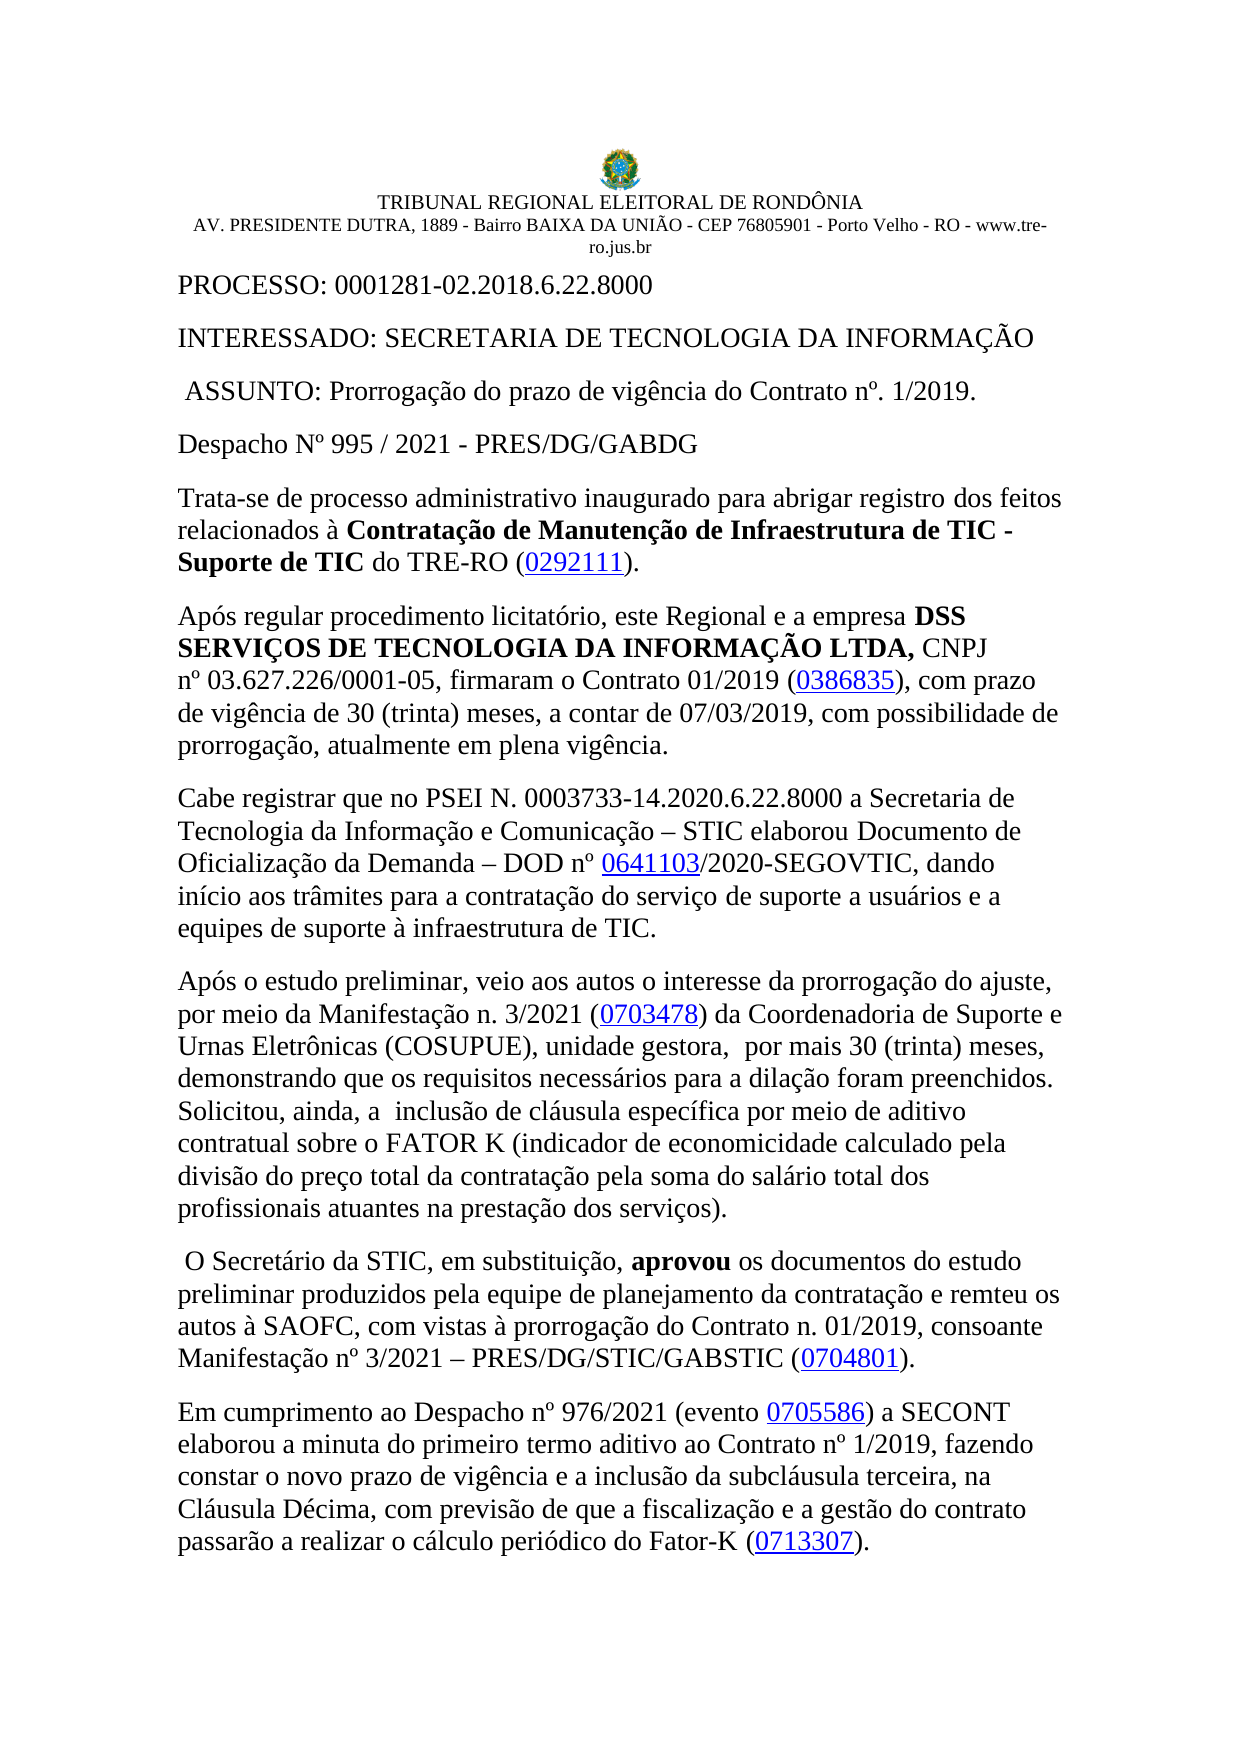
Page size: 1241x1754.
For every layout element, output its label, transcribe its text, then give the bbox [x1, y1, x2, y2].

text Despacho Nº 995 / 2021 - PRES/DG/GABDG [177, 427, 1063, 460]
text PROCESSO: 0001281-02.2018.6.22.8000 [177, 268, 1063, 300]
text ASSUNTO: Prorrogação do prazo de vigência do Contrato nº. 1/2019. [177, 374, 1063, 407]
text Após regular procedimento licitatório, este Regional e a empresa DSS SERVIÇOS DE TECNOLOGIA DA INFORMAÇÃO LTDA, CNPJ nº 03.627.226/0001-05, firmaram o Contrato 01/2019 (0386835), com prazo de vigência de 30 (trinta) meses, a contar de 07/03/2019, com possibilidade de prorrogação, atualmente em plena vigência. [177, 599, 1063, 761]
text INTERESSADO: SECRETARIA DE TECNOLOGIA DA INFORMAÇÃO [177, 321, 1063, 353]
text AV. PRESIDENTE DUTRA, 1889 - Bairro BAIXA DA UNIÃO - CEP 76805901 - Porto Velho - RO - www.tre-ro.jus.br [177, 214, 1063, 257]
text Trata-se de processo administrativo inaugurado para abrigar registro dos feitos relacionados à Contratação de Manutenção de Infraestrutura de TIC - Suporte de TIC do TRE-RO (0292111). [177, 481, 1063, 578]
text TRIBUNAL REGIONAL ELEITORAL DE RONDÔNIA [177, 190, 1063, 214]
text Em cumprimento ao Despacho nº 976/2021 (evento 0705586) a SECONT elaborou a minuta do primeiro termo aditivo ao Contrato nº 1/2019, fazendo constar o novo prazo de vigência e a inclusão da subcláusula terceira, na Cláusula Décima, com previsão de que a fiscalização e a gestão do contrato passarão a realizar o cálculo periódico do Fator-K (0713307). [177, 1395, 1063, 1557]
text Após o estudo preliminar, veio aos autos o interesse da prorrogação do ajuste, por meio da Manifestação n. 3/2021 (0703478) da Coordenadoria de Suporte e Urnas Eletrônicas (COSUPUE), unidade gestora, por mais 30 (trinta) meses, demonstrando que os requisitos necessários para a dilação foram preenchidos. Solicitou, ainda, a inclusão de cláusula específica por meio de aditivo contratual sobre o FATOR K (indicador de economicidade calculado pela divisão do preço total da contratação pela soma do salário total dos profissionais atuantes na prestação dos serviços). [177, 964, 1063, 1223]
text Cabe registrar que no PSEI N. 0003733-14.2020.6.22.8000 a Secretaria de Tecnologia da Informação e Comunicação – STIC elaborou Documento de Oficialização da Demanda – DOD nº 0641103/2020-SEGOVTIC, dando início aos trâmites para a contratação do serviço de suporte a usuários e a equipes de suporte à infraestrutura de TIC. [177, 781, 1063, 943]
text O Secretário da STIC, em substituição, aprovou os documentos do estudo preliminar produzidos pela equipe de planejamento da contratação e remteu os autos à SAOFC, com vistas à prorrogação do Contrato n. 01/2019, consoante Manifestação nº 3/2021 – PRES/DG/STIC/GABSTIC (0704801). [177, 1244, 1063, 1374]
